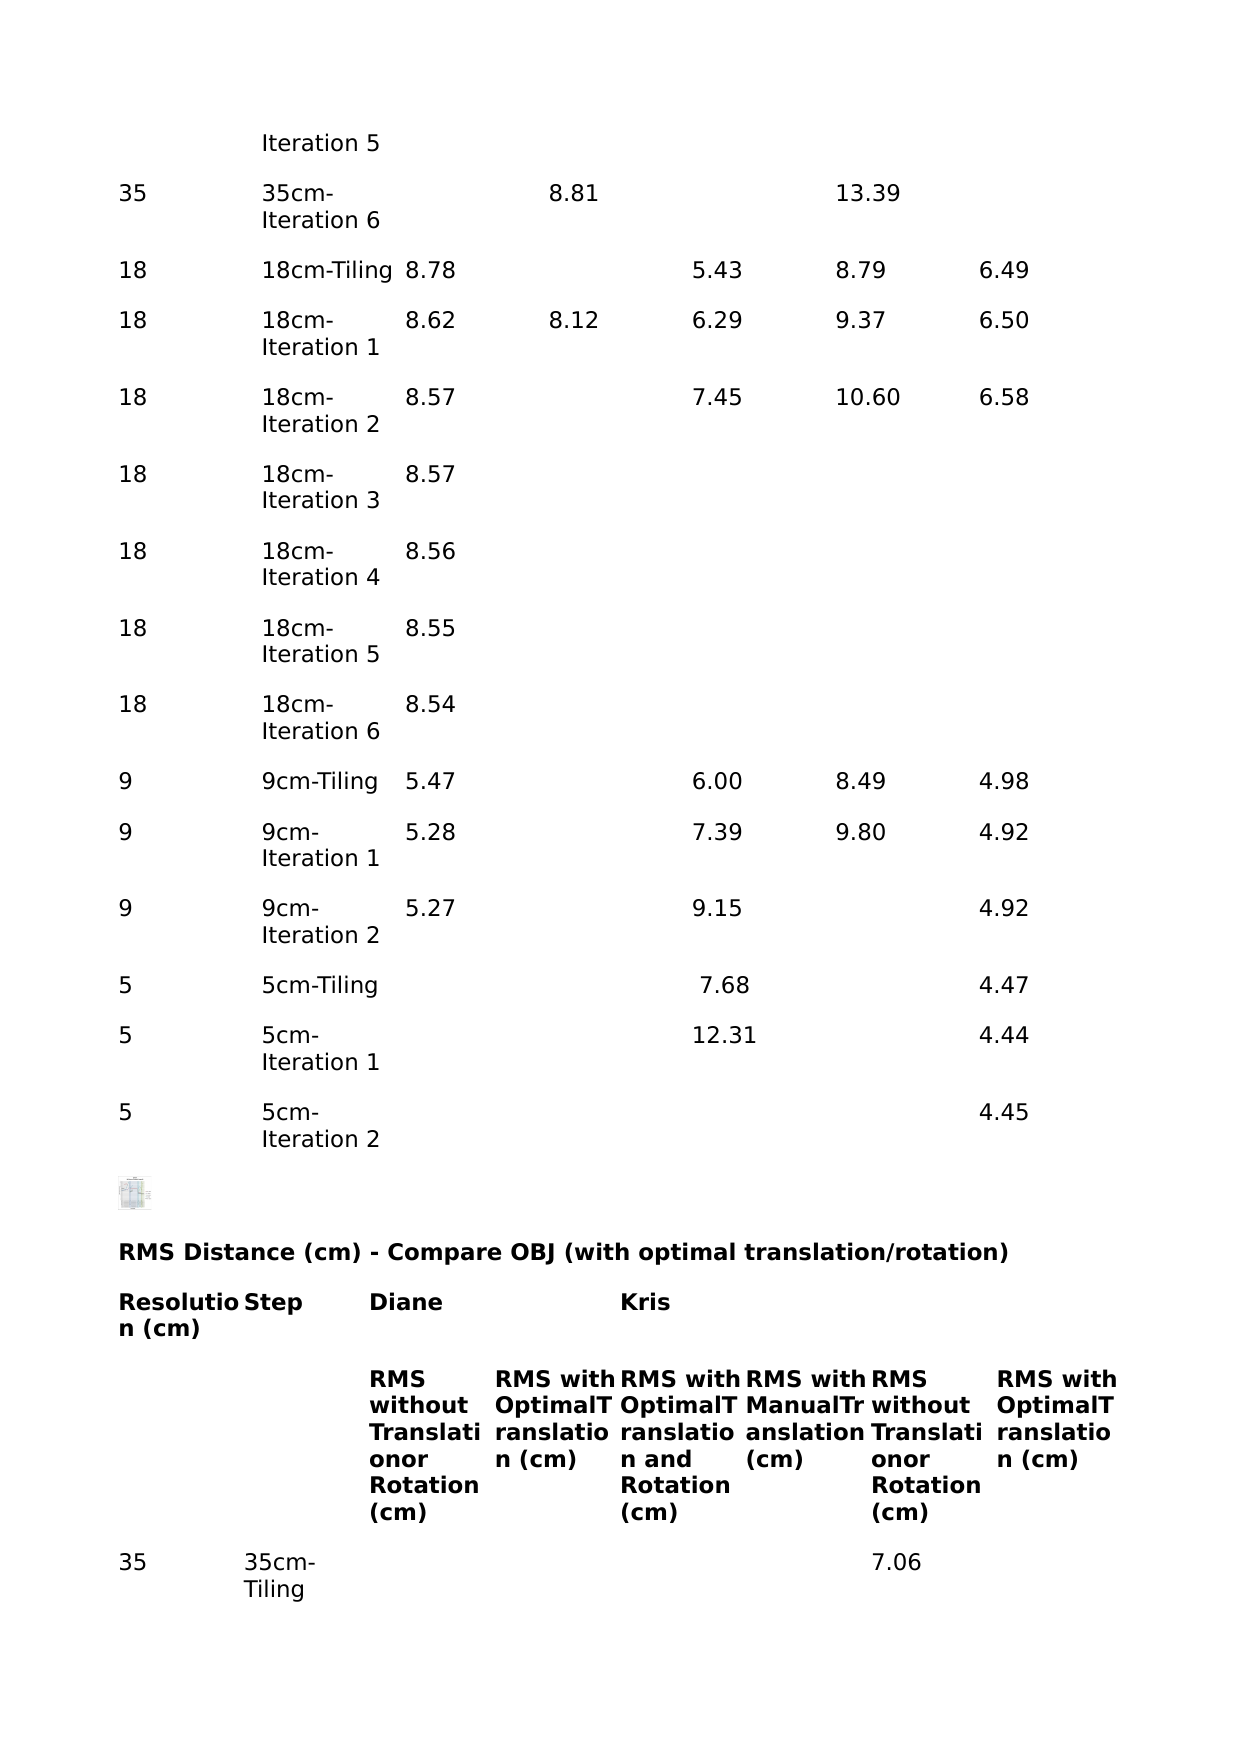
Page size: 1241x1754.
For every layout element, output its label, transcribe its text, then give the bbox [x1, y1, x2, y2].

table_cell [979, 680, 1122, 757]
table_cell 7.39 [692, 807, 835, 884]
table_cell [692, 118, 835, 168]
table_cell 9cm-Tiling [261, 757, 405, 807]
table_cell 5cm-Iteration 2 [261, 1088, 405, 1164]
table_cell 35 [118, 1538, 243, 1614]
text RMS Distance (cm) - Compare OBJ (with optimal translation/rotation) [118, 1239, 1122, 1265]
table_cell 4.92 [979, 807, 1122, 884]
table_cell 9.37 [835, 295, 978, 372]
table_cell 4.47 [979, 961, 1122, 1011]
table_cell [405, 1011, 548, 1088]
table_cell 9cm-Iteration 2 [261, 884, 405, 961]
table_cell [979, 526, 1122, 603]
table_cell 5 [118, 1088, 261, 1164]
table_cell 4.92 [979, 884, 1122, 961]
table_cell [548, 526, 692, 603]
table_cell 6.50 [979, 295, 1122, 372]
table_cell [548, 680, 692, 757]
table_cell RMS with ManualTranslation (cm) [745, 1354, 871, 1538]
table_cell 8.54 [405, 680, 548, 757]
table_cell 6.29 [692, 295, 835, 372]
table_cell [244, 1354, 369, 1538]
table_cell 9.15 [692, 884, 835, 961]
table_cell 8.57 [405, 449, 548, 526]
table_cell [692, 1088, 835, 1164]
table_cell 9 [118, 807, 261, 884]
table_cell 5cm-Tiling [261, 961, 405, 1011]
table_cell RMS without Translationor Rotation (cm) [369, 1354, 494, 1538]
table_cell [745, 1538, 871, 1614]
table_cell 5 [118, 961, 261, 1011]
table_header Step [244, 1277, 369, 1354]
table_cell 9 [118, 757, 261, 807]
table_cell [405, 961, 548, 1011]
table_cell [835, 449, 978, 526]
table_cell 5.47 [405, 757, 548, 807]
table_cell [979, 168, 1122, 245]
table_cell 9cm-Iteration 1 [261, 807, 405, 884]
table_cell 35 [118, 168, 261, 245]
table_cell RMS with OptimalTranslation and Rotation (cm) [620, 1354, 745, 1538]
table_cell [548, 807, 692, 884]
table_cell 8.62 [405, 295, 548, 372]
table_cell [835, 680, 978, 757]
table_cell [979, 603, 1122, 680]
table_cell [620, 1538, 745, 1614]
table_cell [692, 449, 835, 526]
table_header Kris [620, 1277, 871, 1354]
table_cell [692, 168, 835, 245]
table_cell 35cm-Tiling [244, 1538, 369, 1614]
table_cell 7.45 [692, 372, 835, 449]
table_cell 6.00 [692, 757, 835, 807]
table_cell [548, 961, 692, 1011]
table_cell [548, 757, 692, 807]
table_cell 9.80 [835, 807, 978, 884]
table_cell [692, 680, 835, 757]
table_cell [118, 1354, 243, 1538]
table_cell 9 [118, 884, 261, 961]
table_cell [548, 1011, 692, 1088]
table_cell 5cm-Iteration 1 [261, 1011, 405, 1088]
table_cell [835, 1088, 978, 1164]
table_cell 18 [118, 245, 261, 295]
table_cell [495, 1538, 620, 1614]
table_cell 18cm-Tiling [261, 245, 405, 295]
table_cell [979, 118, 1122, 168]
table_cell [692, 603, 835, 680]
table_cell 10.60 [835, 372, 978, 449]
table_cell [548, 884, 692, 961]
table_cell [979, 449, 1122, 526]
table_cell 6.58 [979, 372, 1122, 449]
table_cell [692, 526, 835, 603]
table_cell 18cm-Iteration 3 [261, 449, 405, 526]
table_cell 4.44 [979, 1011, 1122, 1088]
table_cell 8.49 [835, 757, 978, 807]
table_cell [405, 168, 548, 245]
table_cell [996, 1538, 1122, 1614]
table_cell 8.55 [405, 603, 548, 680]
table_cell 8.79 [835, 245, 978, 295]
table_header Diane [369, 1277, 620, 1354]
table_cell 5.43 [692, 245, 835, 295]
table_cell [548, 372, 692, 449]
table_header [996, 1277, 1122, 1354]
table_cell 18 [118, 603, 261, 680]
table_cell [548, 245, 692, 295]
table_cell 18cm-Iteration 2 [261, 372, 405, 449]
picture [118, 1176, 152, 1210]
table_cell [835, 603, 978, 680]
table_cell 7.68 [692, 961, 835, 1011]
table_cell [405, 1088, 548, 1164]
table_cell 7.06 [871, 1538, 996, 1614]
table_cell 12.31 [692, 1011, 835, 1088]
table_cell 35cm-Iteration 6 [261, 168, 405, 245]
table_cell [369, 1538, 494, 1614]
table_cell 18 [118, 295, 261, 372]
table_cell 8.78 [405, 245, 548, 295]
table_cell 18 [118, 526, 261, 603]
table_cell RMS with OptimalTranslation (cm) [996, 1354, 1122, 1538]
table_cell 18 [118, 680, 261, 757]
table_cell [118, 118, 261, 168]
table_cell [835, 961, 978, 1011]
table_cell 8.12 [548, 295, 692, 372]
table_cell RMS with OptimalTranslation (cm) [495, 1354, 620, 1538]
table_cell 18cm-Iteration 5 [261, 603, 405, 680]
table_header [871, 1277, 996, 1354]
table_cell 5.28 [405, 807, 548, 884]
table_cell [405, 118, 548, 168]
table_cell [835, 526, 978, 603]
table_cell 4.98 [979, 757, 1122, 807]
table_cell 18cm-Iteration 1 [261, 295, 405, 372]
table_cell 5 [118, 1011, 261, 1088]
table_cell 5.27 [405, 884, 548, 961]
table_cell RMS without Translationor Rotation (cm) [871, 1354, 996, 1538]
table_header Resolution (cm) [118, 1277, 243, 1354]
table_cell 8.56 [405, 526, 548, 603]
table_cell [835, 118, 978, 168]
table_cell [548, 603, 692, 680]
table_cell 4.45 [979, 1088, 1122, 1164]
table_cell 8.81 [548, 168, 692, 245]
table_cell 8.57 [405, 372, 548, 449]
table_cell 18cm-Iteration 6 [261, 680, 405, 757]
table_cell 18 [118, 449, 261, 526]
table_cell 6.49 [979, 245, 1122, 295]
table_cell [548, 449, 692, 526]
table_cell [835, 884, 978, 961]
table_cell [548, 1088, 692, 1164]
table_cell [548, 118, 692, 168]
table_cell Iteration 5 [261, 118, 405, 168]
table_cell [835, 1011, 978, 1088]
table_cell 18cm-Iteration 4 [261, 526, 405, 603]
table_cell 13.39 [835, 168, 978, 245]
table_cell 18 [118, 372, 261, 449]
